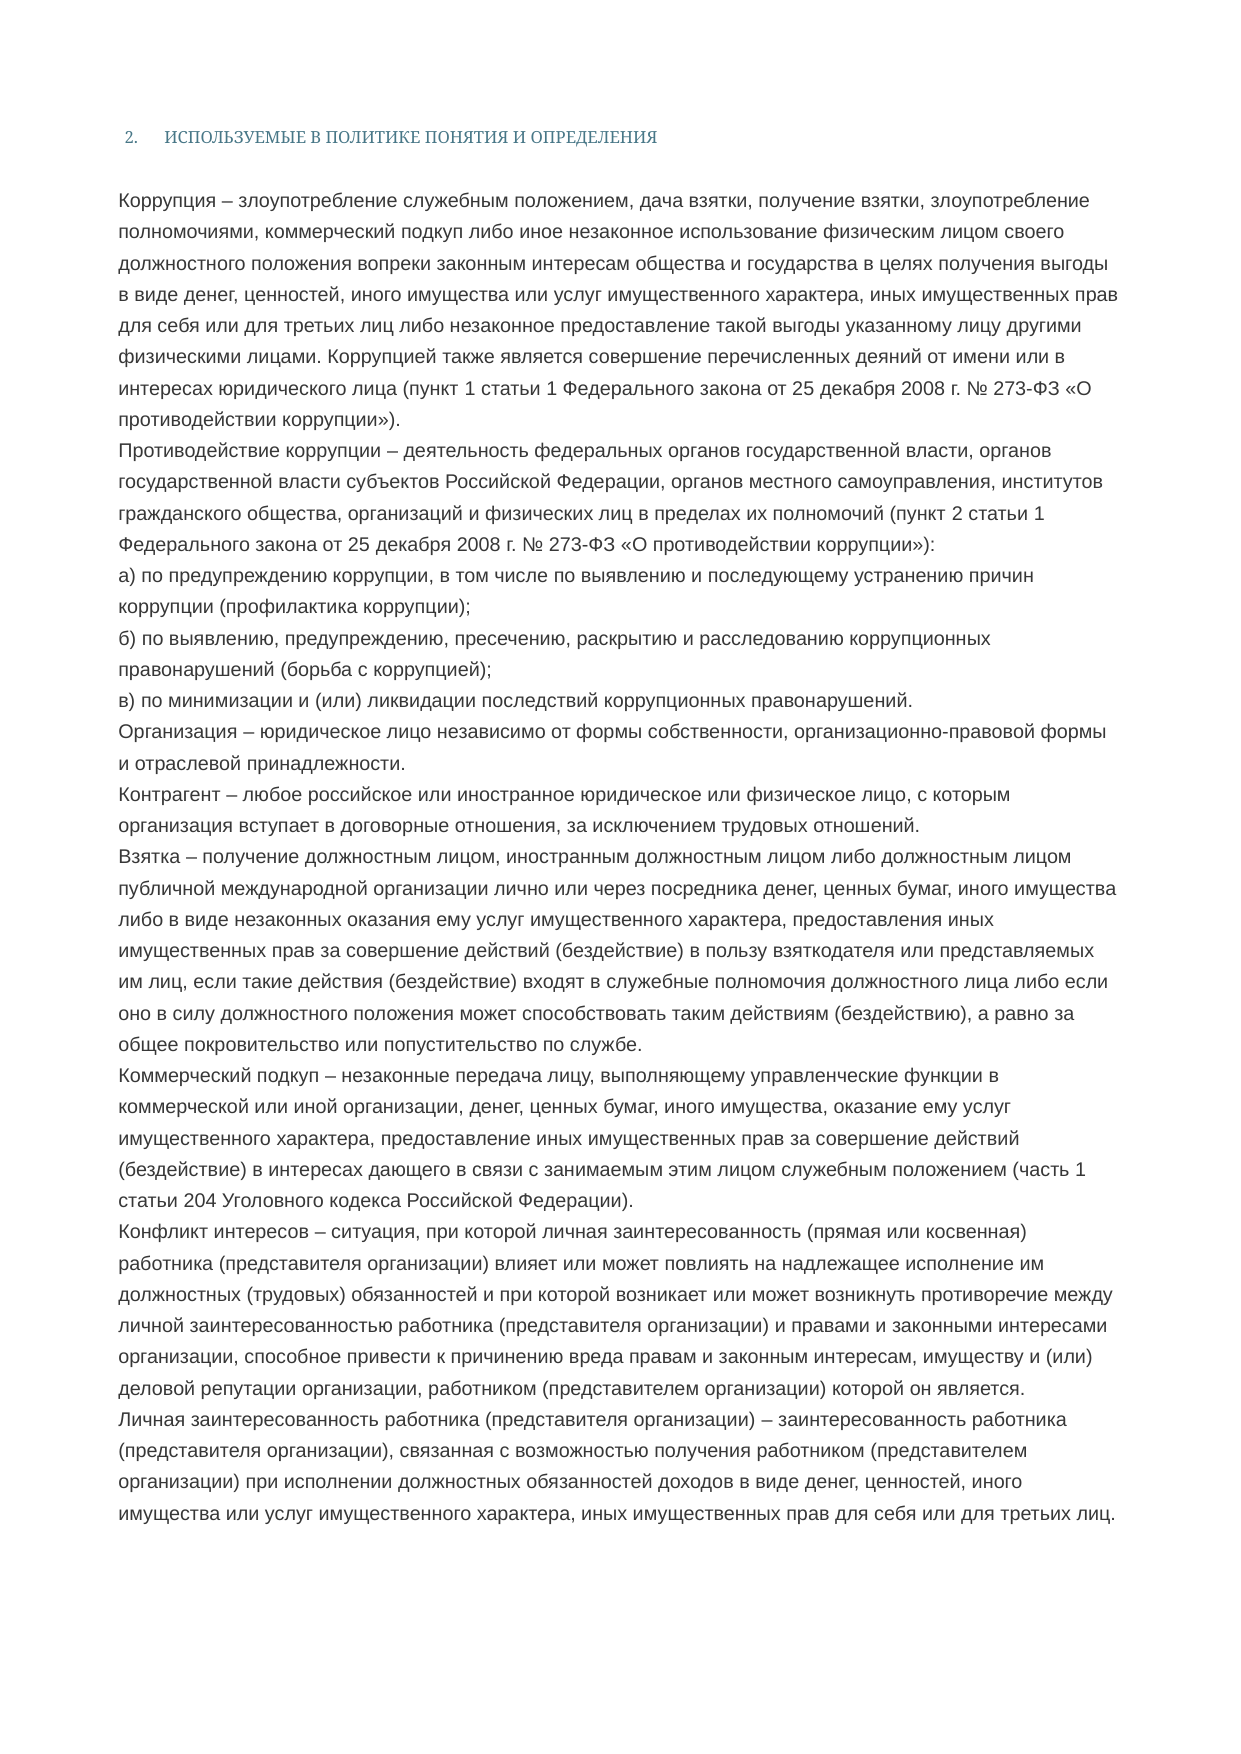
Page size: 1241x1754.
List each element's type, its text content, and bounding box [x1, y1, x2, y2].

text Организация – юридическое лицо независимо от формы собственности, организационно-правовой формы и отраслевой принадлежности. [118, 712, 1122, 774]
text Взятка – получение должностным лицом, иностранным должностным лицом либо должностным лицом публичной международной организации лично или через посредника денег, ценных бумаг, иного имущества либо в виде незаконных оказания ему услуг имущественного характера, предоставления иных имущественных прав за совершение действий (бездействие) в пользу взяткодателя или представляемых им лиц, если такие действия (бездействие) входят в служебные полномочия должностного лица либо если оно в силу должностного положения может способствовать таким действиям (бездействию), а равно за общее покровительство или попустительство по службе. [118, 837, 1122, 1056]
text Противодействие коррупции – деятельность федеральных органов государственной власти, органов государственной власти субъектов Российской Федерации, органов местного самоуправления, институтов гражданского общества, организаций и физических лиц в пределах их полномочий (пункт 2 статьи 1 Федерального закона от 25 декабря 2008 г. № 273-ФЗ «О противодействии коррупции»): [118, 431, 1122, 556]
text в) по минимизации и (или) ликвидации последствий коррупционных правонарушений. [118, 681, 1122, 712]
text Контрагент – любое российское или иностранное юридическое или физическое лицо, с которым организация вступает в договорные отношения, за исключением трудовых отношений. [118, 774, 1122, 837]
text Личная заинтересованность работника (представителя организации) – заинтересованность работника (представителя организации), связанная с возможностью получения работником (представителем организации) при исполнении должностных обязанностей доходов в виде денег, ценностей, иного имущества или услуг имущественного характера, иных имущественных прав для себя или для третьих лиц. [118, 1399, 1122, 1524]
text Коммерческий подкуп – незаконные передача лицу, выполняющему управленческие функции в коммерческой или иной организации, денег, ценных бумаг, иного имущества, оказание ему услуг имущественного характера, предоставление иных имущественных прав за совершение действий (бездействие) в интересах дающего в связи с занимаемым этим лицом служебным положением (часть 1 статьи 204 Уголовного кодекса Российской Федерации). [118, 1056, 1122, 1212]
text 2. ИСПОЛЬЗУЕМЫЕ В ПОЛИТИКЕ ПОНЯТИЯ И ОПРЕДЕЛЕНИЯ [118, 118, 1122, 149]
text б) по выявлению, предупреждению, пресечению, раскрытию и расследованию коррупционных правонарушений (борьба с коррупцией); [118, 618, 1122, 681]
text Коррупция – злоупотребление служебным положением, дача взятки, получение взятки, злоупотребление полномочиями, коммерческий подкуп либо иное незаконное использование физическим лицом своего должностного положения вопреки законным интересам общества и государства в целях получения выгоды в виде денег, ценностей, иного имущества или услуг имущественного характера, иных имущественных прав для себя или для третьих лиц либо незаконное предоставление такой выгоды указанному лицу другими физическими лицами. Коррупцией также является совершение перечисленных деяний от имени или в интересах юридического лица (пункт 1 статьи 1 Федерального закона от 25 декабря 2008 г. № 273-ФЗ «О противодействии коррупции»). [118, 181, 1122, 431]
text а) по предупреждению коррупции, в том числе по выявлению и последующему устранению причин коррупции (профилактика коррупции); [118, 556, 1122, 618]
text Конфликт интересов – ситуация, при которой личная заинтересованность (прямая или косвенная) работника (представителя организации) влияет или может повлиять на надлежащее исполнение им должностных (трудовых) обязанностей и при которой возникает или может возникнуть противоречие между личной заинтересованностью работника (представителя организации) и правами и законными интересами организации, способное привести к причинению вреда правам и законным интересам, имуществу и (или) деловой репутации организации, работником (представителем организации) которой он является. [118, 1212, 1122, 1399]
